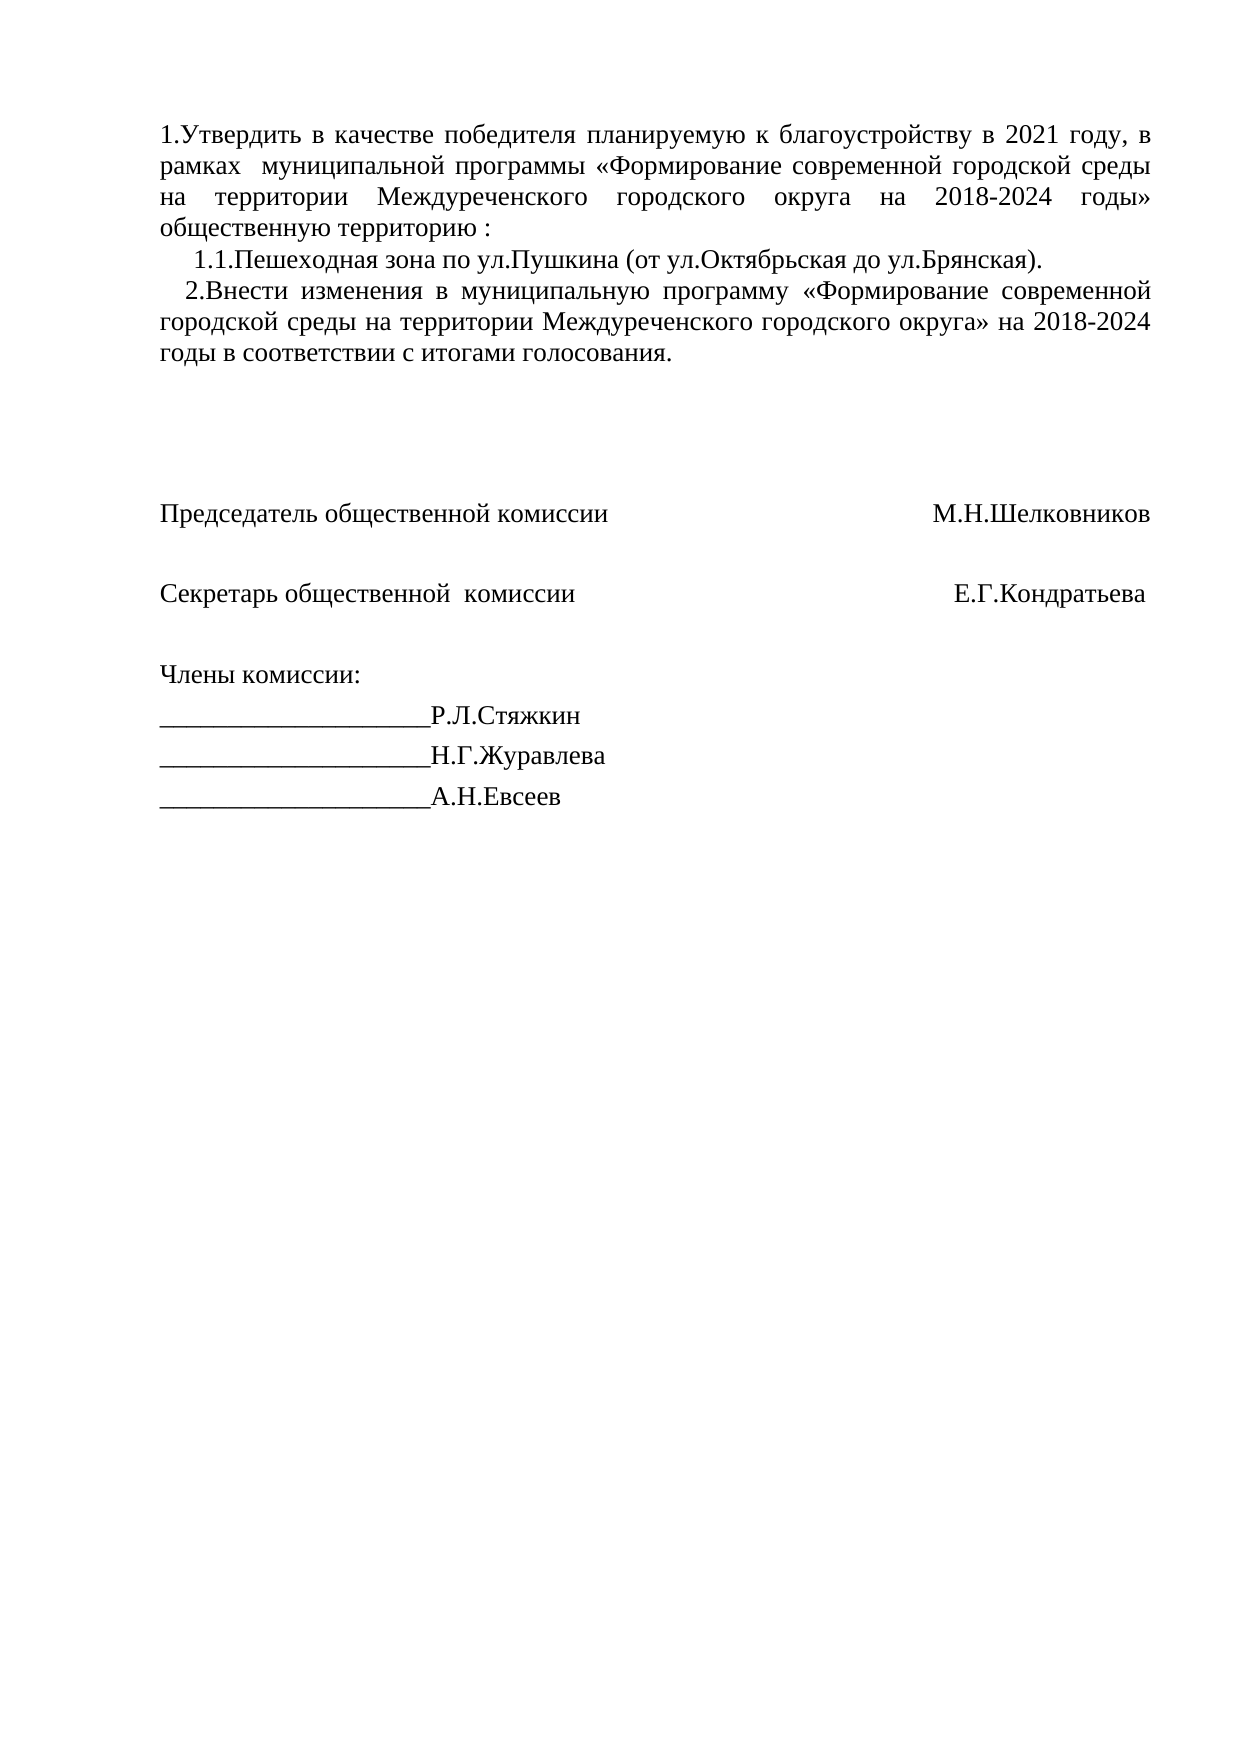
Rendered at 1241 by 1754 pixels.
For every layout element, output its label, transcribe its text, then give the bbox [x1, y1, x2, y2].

text Члены комиссии: [159, 658, 1186, 689]
text ____________________Н.Г.Журавлева [159, 739, 1186, 770]
text Секретарь общественной комиссии Е.Г.Кондратьева [159, 577, 1186, 609]
text ____________________А.Н.Евсеев [159, 779, 1186, 811]
text 2.Внести изменения в муниципальную программу «Формирование современной городской среды на территории Междуреченского городского округа» на 2018-2024 годы в соответствии с итогами голосования. [159, 274, 1152, 367]
text ____________________Р.Л.Стяжкин [159, 699, 1186, 730]
text 1.Утвердить в качестве победителя планируемую к благоустройству в 2021 году, в рамках муниципальной программы «Формирование современной городской среды на территории Междуреченского городского округа на 2018-2024 годы» общественную территорию : [159, 118, 1152, 243]
text Председатель общественной комиссии М.Н.Шелковников [159, 497, 1186, 528]
text 1.1.Пешеходная зона по ул.Пушкина (от ул.Октябрьская до ул.Брянская). [159, 243, 1152, 274]
